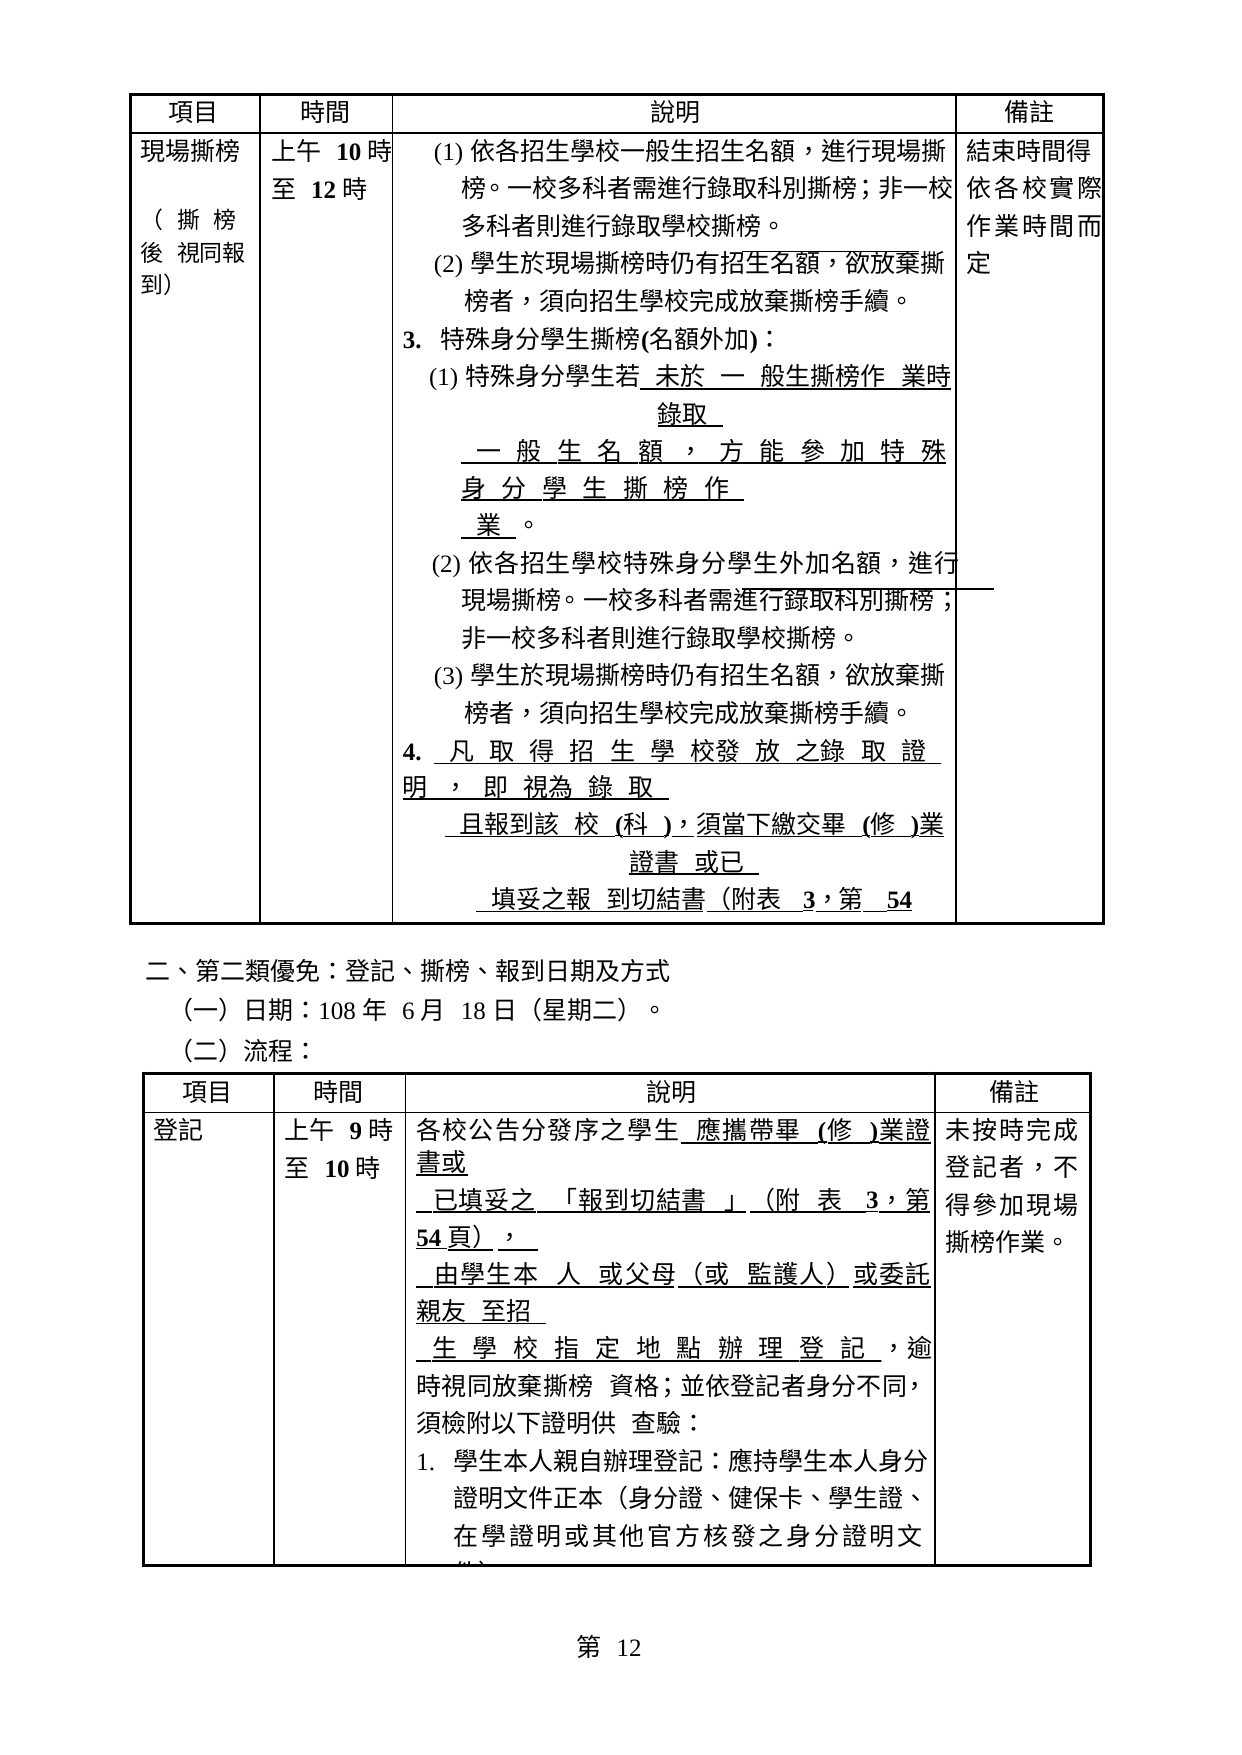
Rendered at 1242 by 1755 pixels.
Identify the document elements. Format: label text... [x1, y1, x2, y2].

text （一）日期：108 年 6 月 18 日（星期二）。 [168, 993, 1123, 1027]
table_header 說明 [393, 96, 955, 132]
table_cell 上午 9 時 至 10 時 [275, 1113, 405, 1563]
table_header 項目 [132, 96, 259, 132]
table_cell 未按時完成 登記者，不 得參加現場 撕榜作業。 [936, 1113, 1089, 1563]
table_cell 現場撕榜 （ 撕 榜 後 視同報到） [132, 134, 259, 922]
table_cell (1) 依各招生學校一般生招生名額，進行現場撕 榜。一校多科者需進行錄取科別撕榜；非一校 多科者則進行錄取學校撕榜。 (2) 學生於現場撕榜時仍有招生名額，欲放棄撕 榜者，須向招生學校完成放棄撕榜手續。 3. 特殊身分學生撕榜(名額外加)： (1) 特殊身分學生若 未於 一 般生撕榜作 業時錄取 一 般 生 名 額 ， 方 能 參 加 特 殊 身 分 學 生 撕 榜 作 業 。 (2) 依各招生學校特殊身分學生外加名額，進行 現場撕榜。一校多科者需進行錄取科別撕榜； 非一校多科者則進行錄取學校撕榜。 (3) 學生於現場撕榜時仍有招生名額，欲放棄撕 榜者，須向招生學校完成放棄撕榜手續。 4. 凡 取 得 招 生 學 校發 放 之錄 取 證 明 ， 即 視為 錄 取 且報到該 校 (科 )，須當下繳交畢 (修 )業證書 或已 填妥之報 到切結書（附表 3，第 54 頁）。已錄取 且報到該 校 (科 )者， 若欲放棄須於 108 年 6 月 11 日（星期二 ）中午 12 時前，向招生學校辦理 放棄錄取 資格，方能參加第二類 優免或 108 學 年度基北 區高級中等學校免試入 學。 [393, 134, 955, 922]
table_cell 上午 10 時 至 12 時 [261, 134, 392, 922]
table_header 項目 [145, 1075, 273, 1111]
table_cell 登記 [145, 1113, 273, 1563]
text （二）流程： [168, 1033, 1123, 1068]
table_header 備註 [957, 96, 1102, 132]
table_cell 各校公告分發序之學生 應攜帶畢 (修 )業證書或 已填妥之 「報到切結書 」（附 表 3，第 54 頁）， 由學生本 人 或父母（或 監護人）或委託 親友 至招 生 學 校 指 定 地 點 辦 理 登 記 ，逾時視同放棄撕榜 資格；並依登記者身分不同，須檢附以下證明供 查驗： 1. 學生本人親自辦理登記：應持學生本人身分 證明文件正本（身分證、健保卡、學生證、 在學證明或其他官方核發之身分證明文 件）。 2. 學生父母（或監護人）辦理登記：應持學生 及父母（或監護人）本人身分證明文件正本 [406, 1113, 934, 1563]
table_header 時間 [275, 1075, 405, 1111]
table_header 時間 [261, 96, 392, 132]
table_header 說明 [406, 1075, 934, 1111]
table_cell 結束時間得 依各校實際 作業時間而 定 [957, 134, 1102, 922]
text 二、第二類優免：登記、撕榜、報到日期及方式 [139, 954, 676, 986]
table_header 備註 [936, 1075, 1089, 1111]
